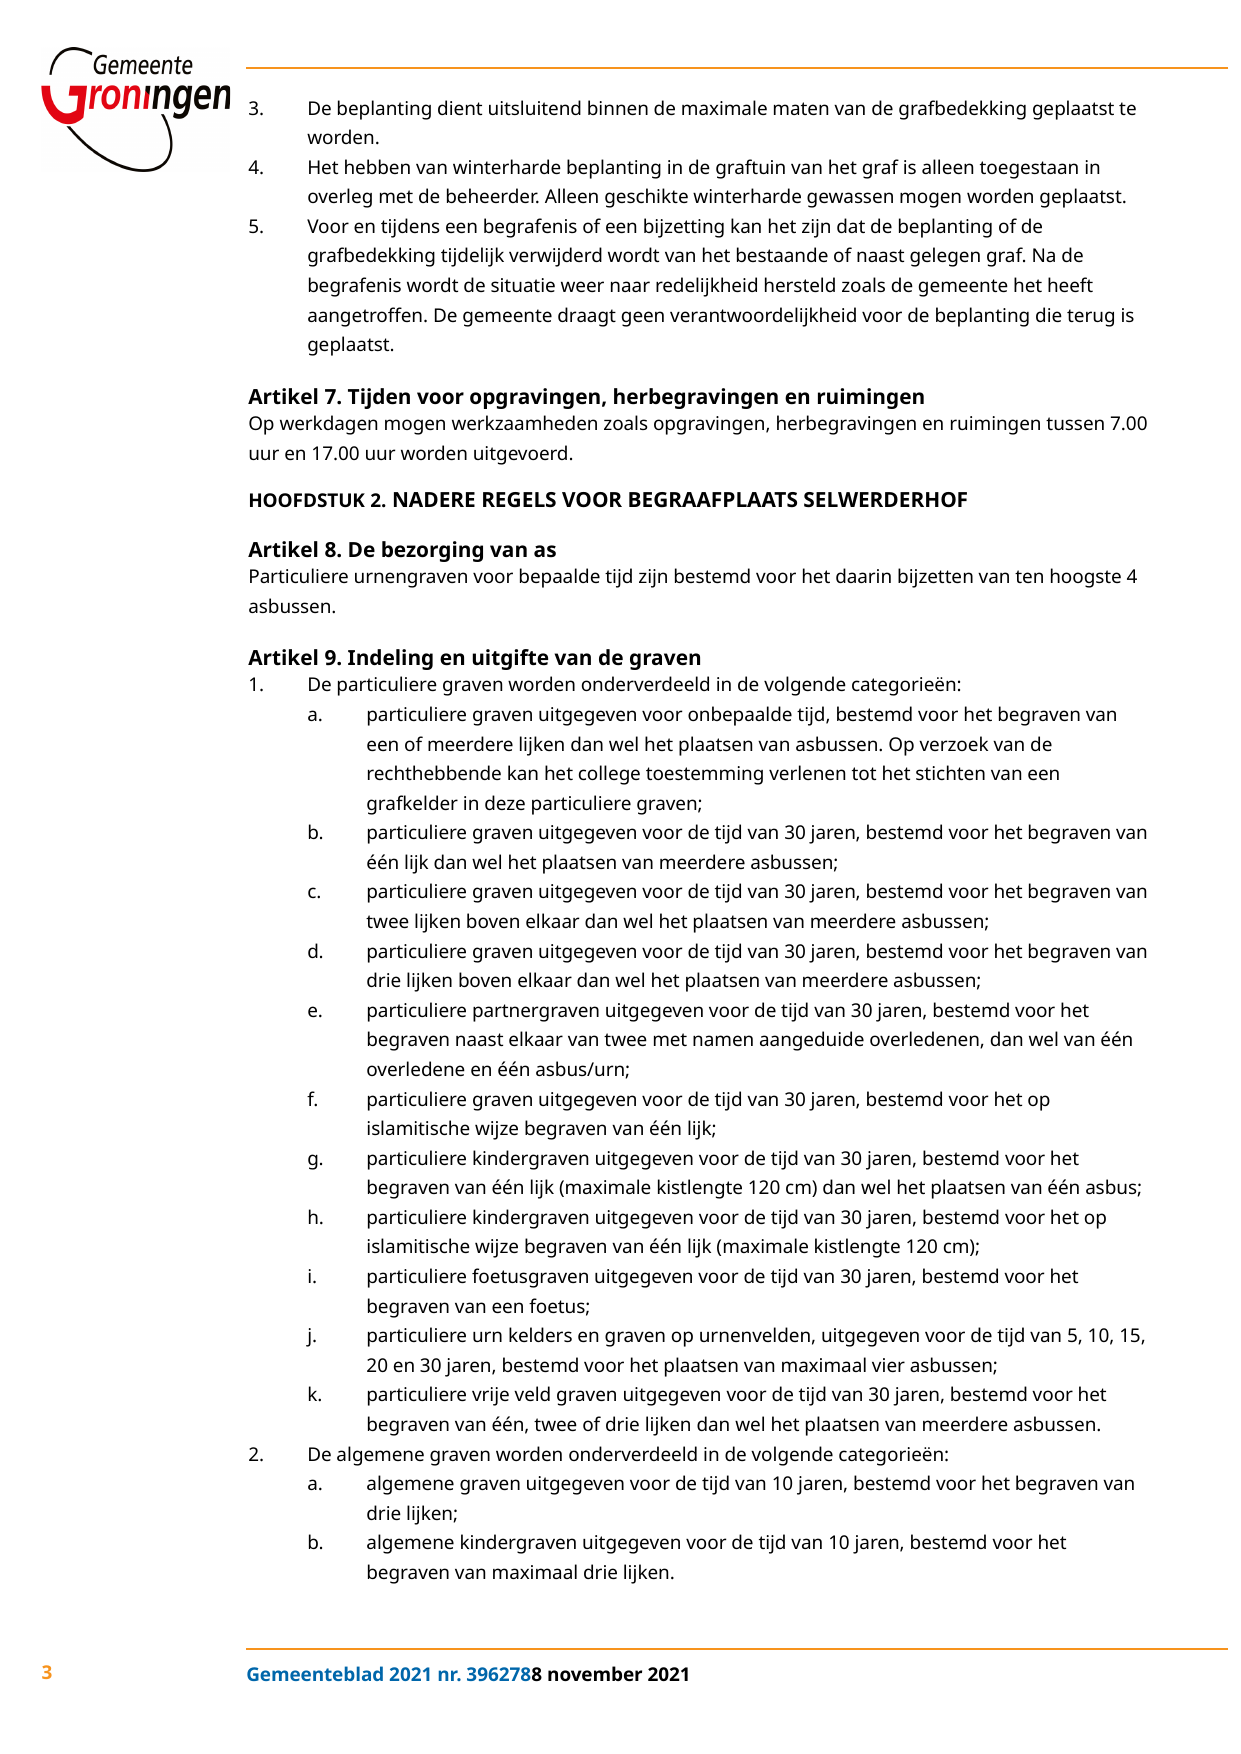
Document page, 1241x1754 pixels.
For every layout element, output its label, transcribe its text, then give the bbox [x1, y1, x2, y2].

list Het hebben van winterharde beplanting in de graftuin van het graf is alleen toegestaan in overleg met de beheerder. Alleen geschikte winterharde gewassen mogen worden geplaatst. [248, 154, 1152, 209]
text Artikel 7. Tijden voor opgravingen, herbegravingen en ruimingen [248, 382, 1152, 410]
list De beplanting dient uitsluitend binnen de maximale maten van de grafbedekking geplaatst te worden. [248, 95, 1152, 150]
text Particuliere urnengraven voor bepaalde tijd zijn bestemd voor het daarin bijzetten van ten hoogste 4 asbussen. [248, 563, 1152, 618]
list particuliere vrije veld graven uitgegeven voor de tijd van 30 jaren, bestemd voor het begraven van één, twee of drie lijken dan wel het plaatsen van meerdere asbussen. [307, 1382, 1152, 1437]
list particuliere graven uitgegeven voor de tijd van 30 jaren, bestemd voor het op islamitische wijze begraven van één lijk; [307, 1086, 1152, 1141]
list particuliere graven uitgegeven voor onbepaalde tijd, bestemd voor het begraven van een of meerdere lijken dan wel het plaatsen van asbussen. Op verzoek van de rechthebbende kan het college toestemming verlenen tot het stichten van een grafkelder in deze particuliere graven; [307, 701, 1152, 816]
list particuliere graven uitgegeven voor de tijd van 30 jaren, bestemd voor het begraven van drie lijken boven elkaar dan wel het plaatsen van meerdere asbussen; [307, 938, 1152, 993]
text HOOFDSTUK 2. NADERE REGELS VOOR BEGRAAFPLAATS SELWERDERHOF [248, 486, 1152, 514]
list particuliere kindergraven uitgegeven voor de tijd van 30 jaren, bestemd voor het op islamitische wijze begraven van één lijk (maximale kistlengte 120 cm); [307, 1204, 1152, 1259]
list algemene graven uitgegeven voor de tijd van 10 jaren, bestemd voor het begraven van drie lijken; [307, 1470, 1152, 1526]
list particuliere urn kelders en graven op urnenvelden, uitgegeven voor de tijd van 5, 10, 15, 20 en 30 jaren, bestemd voor het plaatsen van maximaal vier asbussen; [307, 1322, 1152, 1378]
text Artikel 8. De bezorging van as [248, 535, 1152, 563]
list Voor en tijdens een begrafenis of een bijzetting kan het zijn dat de beplanting of de grafbedekking tijdelijk verwijderd wordt van het bestaande of naast gelegen graf. Na de begrafenis wordt de situatie weer naar redelijkheid hersteld zoals de gemeente het heeft aangetroffen. De gemeente draagt geen verantwoordelijkheid voor de beplanting die terug is geplaatst. [248, 213, 1152, 357]
list particuliere graven uitgegeven voor de tijd van 30 jaren, bestemd voor het begraven van twee lijken boven elkaar dan wel het plaatsen van meerdere asbussen; [307, 879, 1152, 934]
list particuliere partnergraven uitgegeven voor de tijd van 30 jaren, bestemd voor het begraven naast elkaar van twee met namen aangeduide overledenen, dan wel van één overledene en één asbus/urn; [307, 997, 1152, 1082]
text Op werkdagen mogen werkzaamheden zoals opgravingen, herbegravingen en ruimingen tussen 7.00 uur en 17.00 uur worden uitgevoerd. [248, 410, 1152, 466]
list De particuliere graven worden onderverdeeld in de volgende categorieën: [248, 672, 1152, 697]
list algemene kindergraven uitgegeven voor de tijd van 10 jaren, bestemd voor het begraven van maximaal drie lijken. [307, 1529, 1152, 1585]
picture [41, 47, 231, 172]
text Artikel 9. Indeling en uitgifte van de graven [248, 643, 1152, 672]
list De algemene graven worden onderverdeeld in de volgende categorieën: [248, 1441, 1152, 1467]
list particuliere kindergraven uitgegeven voor de tijd van 30 jaren, bestemd voor het begraven van één lijk (maximale kistlengte 120 cm) dan wel het plaatsen van één asbus; [307, 1145, 1152, 1200]
list particuliere foetusgraven uitgegeven voor de tijd van 30 jaren, bestemd voor het begraven van een foetus; [307, 1263, 1152, 1319]
list particuliere graven uitgegeven voor de tijd van 30 jaren, bestemd voor het begraven van één lijk dan wel het plaatsen van meerdere asbussen; [307, 819, 1152, 875]
